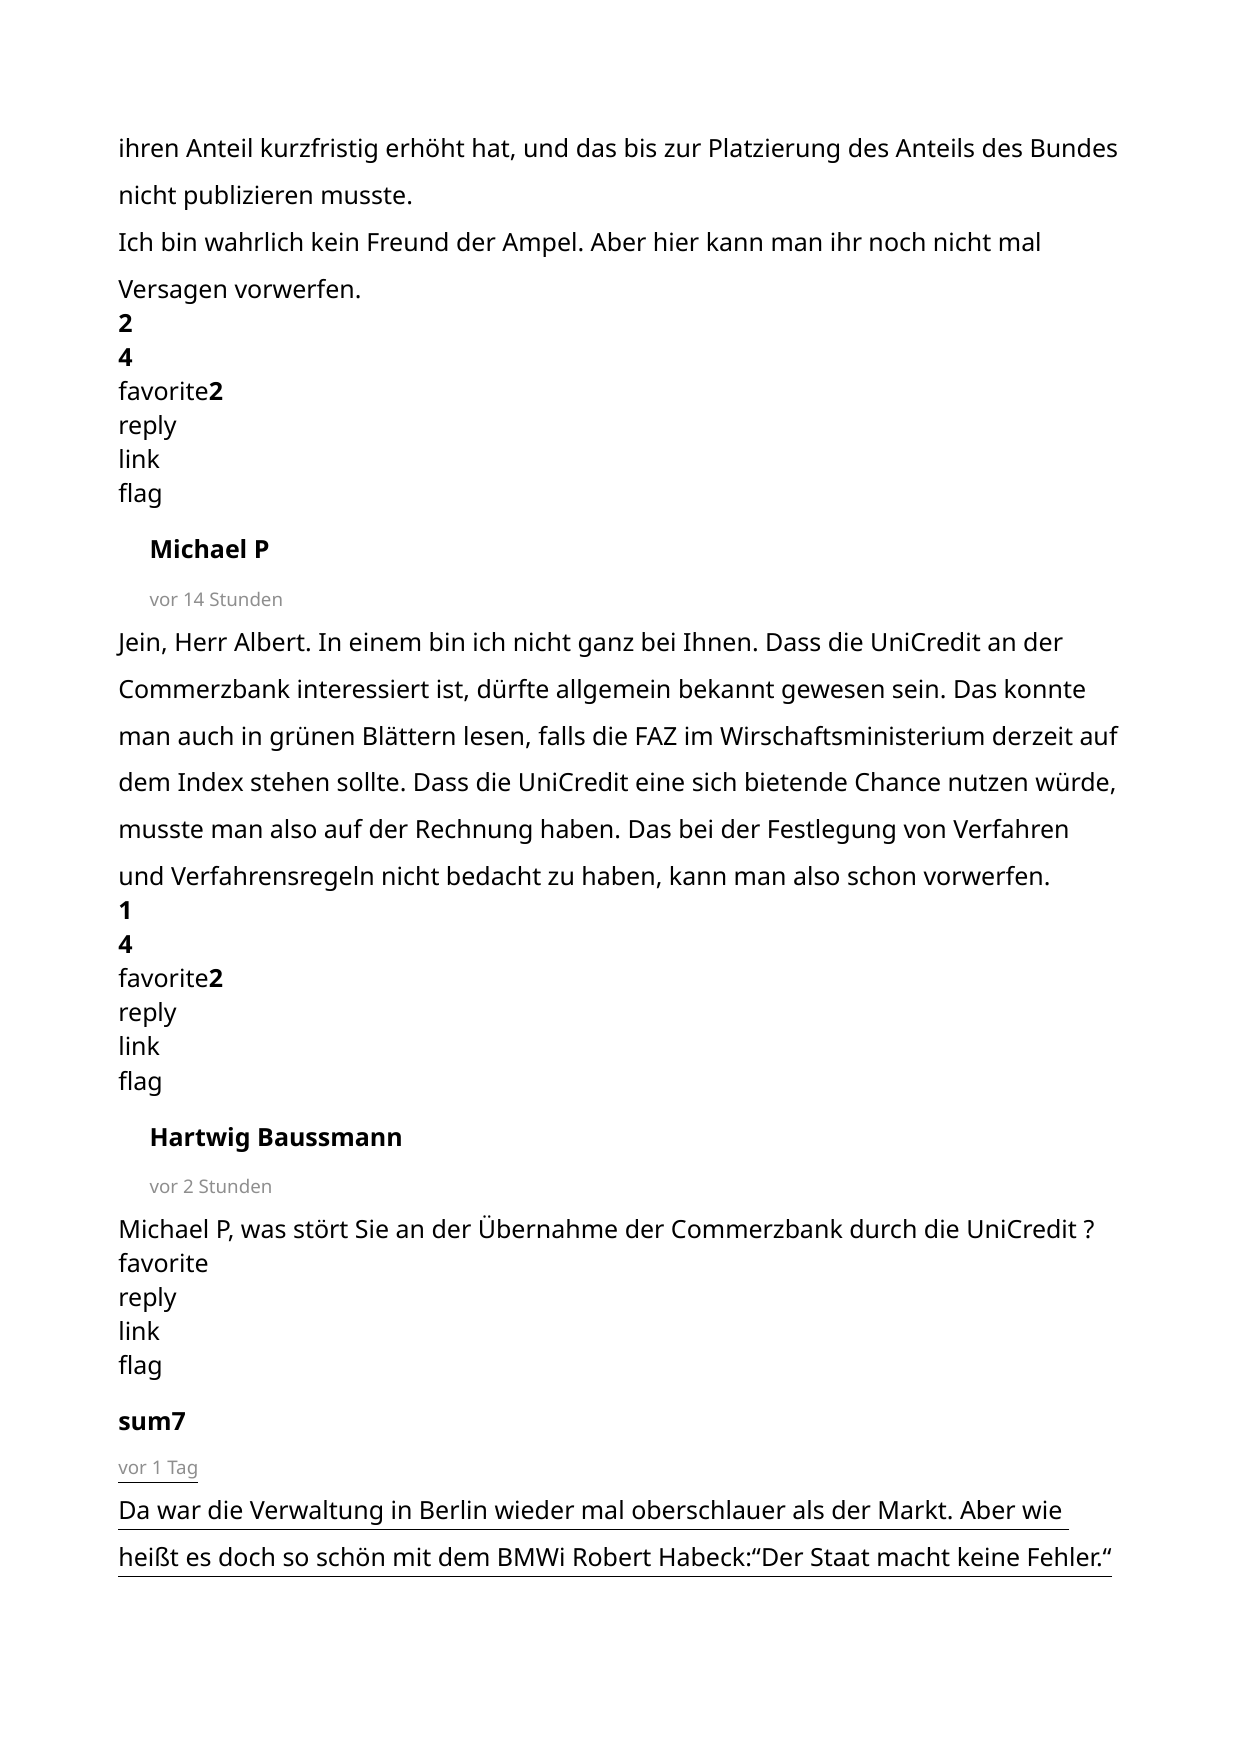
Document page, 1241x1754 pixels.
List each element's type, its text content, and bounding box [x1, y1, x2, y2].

text flag [118, 1348, 1122, 1382]
text favorite2 [118, 374, 1122, 408]
text ihren Anteil kurzfristig erhöht hat, und das bis zur Platzierung des Anteils des Bundes nicht publizieren musste. Ich bin wahrlich kein Freund der Ampel. Aber hier kann man ihr noch nicht mal Versagen vorwerfen. [118, 118, 1122, 306]
text 2 [118, 306, 1122, 340]
text flag [118, 476, 1122, 510]
text Hartwig Baussmann [149, 1113, 1114, 1153]
text 1 [118, 893, 1122, 927]
text Michael P, was stört Sie an der Übernahme der Commerzbank durch die UniCredit ? [118, 1199, 1122, 1246]
text link [118, 1029, 1122, 1063]
text sum7 [118, 1397, 1114, 1438]
text flag [118, 1063, 1122, 1097]
text reply [118, 408, 1122, 442]
text reply [118, 1280, 1122, 1314]
text vor 2 Stunden [149, 1169, 1122, 1199]
text vor 14 Stunden [149, 582, 1122, 612]
text favorite [118, 1246, 1122, 1280]
text link [118, 442, 1122, 476]
text Michael P [149, 526, 1114, 566]
text 4 [118, 340, 1122, 374]
text Jein, Herr Albert. In einem bin ich nicht ganz bei Ihnen. Dass die UniCredit an der Commerzbank interessiert ist, dürfte allgemein bekannt gewesen sein. Das konnte man auch in grünen Blättern lesen, falls die FAZ im Wirschaftsministerium derzeit auf dem Index stehen sollte. Dass die UniCredit eine sich bietende Chance nutzen würde, musste man also auf der Rechnung haben. Das bei der Festlegung von Verfahren und Verfahrensregeln nicht bedacht zu haben, kann man also schon vorwerfen. [118, 612, 1122, 893]
text link [118, 1314, 1122, 1348]
text 4 [118, 927, 1122, 961]
text reply [118, 995, 1122, 1029]
text favorite2 [118, 961, 1122, 995]
text vor 1 Tag [118, 1454, 1122, 1483]
text Da war die Verwaltung in Berlin wieder mal oberschlauer als der Markt. Aber wie heißt es doch so schön mit dem BMWi Robert Habeck:“Der Staat macht keine Fehler.“ [118, 1483, 1122, 1624]
